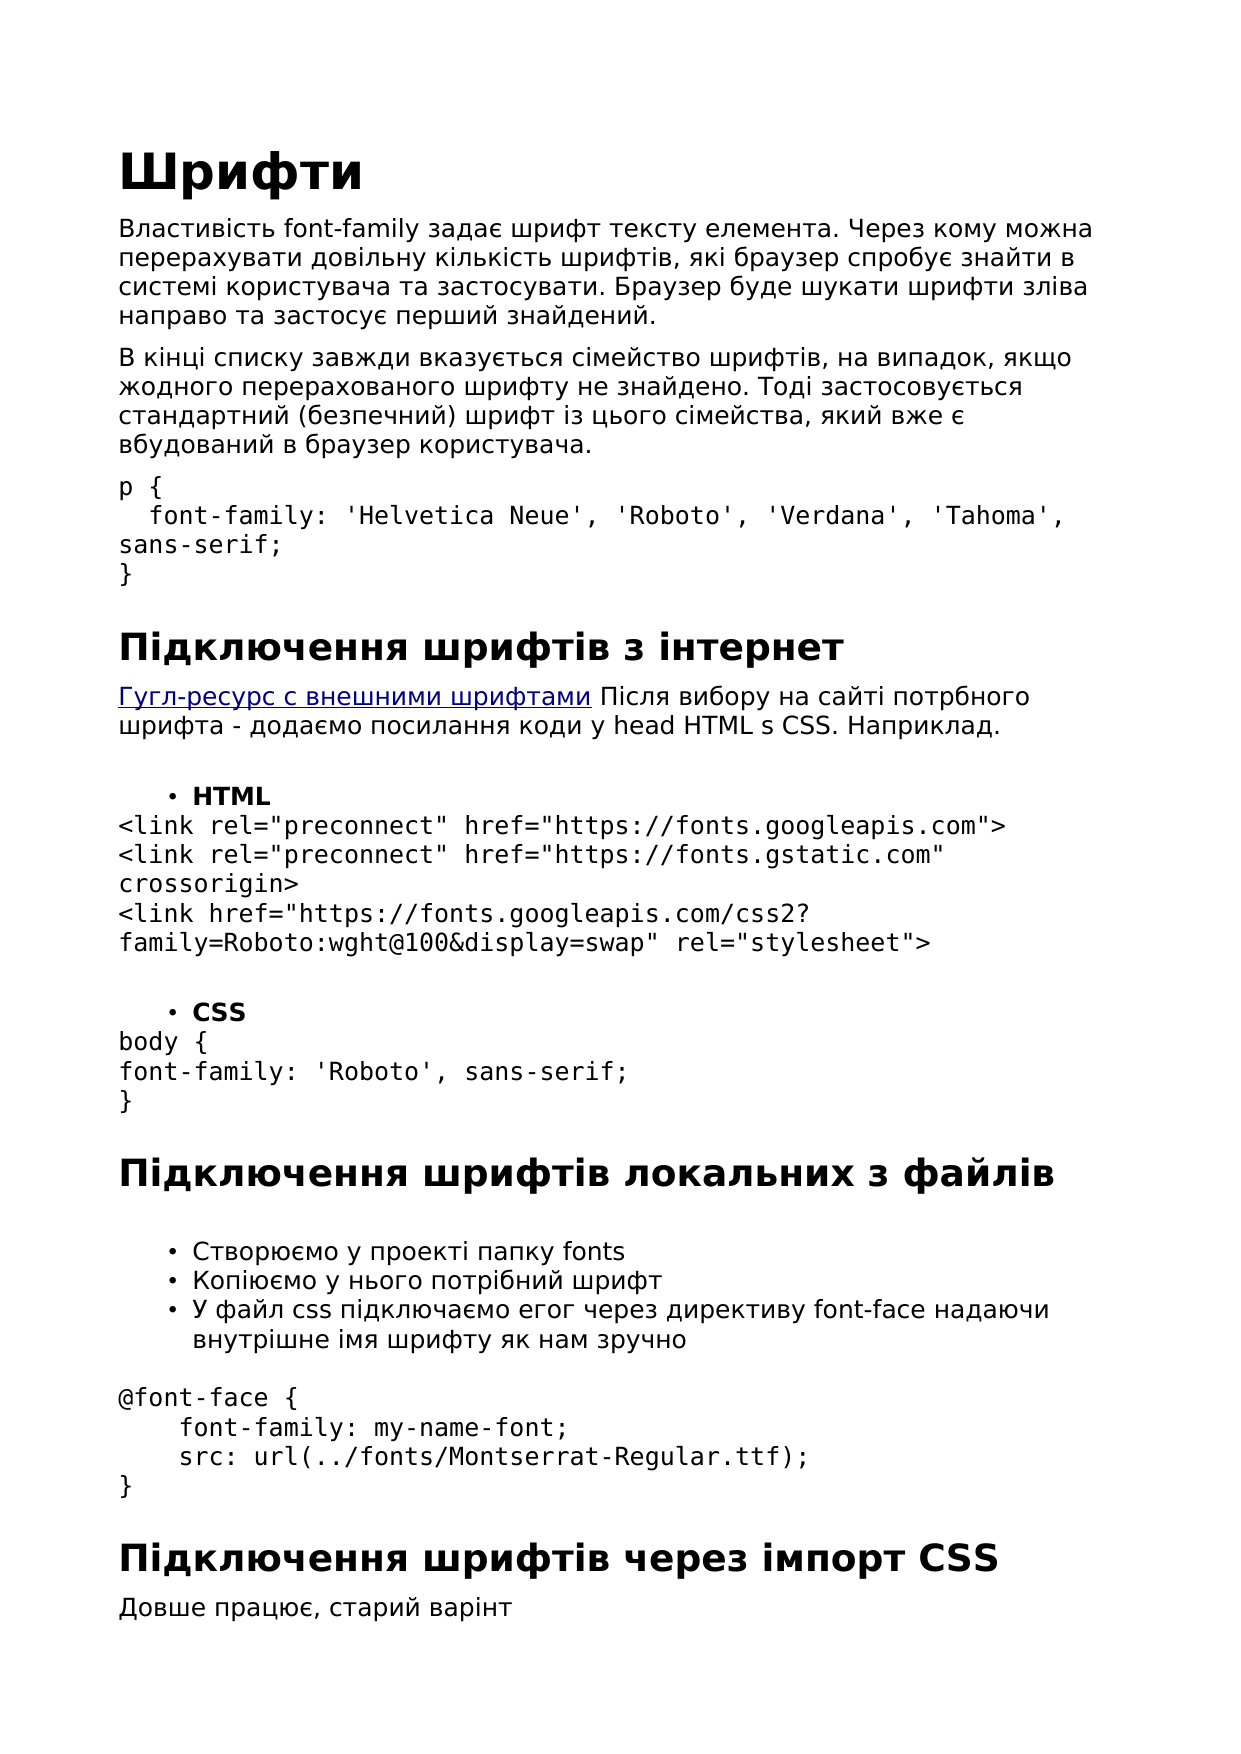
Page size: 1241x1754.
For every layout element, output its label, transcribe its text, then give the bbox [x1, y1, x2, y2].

list Створюємо у проекті папку fonts [177, 1237, 1122, 1267]
list CSS [177, 998, 1122, 1027]
text В кінці списку завжди вказується сімейство шрифтів, на випадок, якщо жодного перерахованого шрифту не знайдено. Тоді застосовується стандартний (безпечний) шрифт із цього сімейства, який вже є вбудований в браузер користувача. [118, 343, 1122, 460]
text Гугл-ресурс с внешними шрифтами Після вибору на сайті потрбного шрифта - додаємо посилання коди у head HTML s CSS. Наприклад. [118, 682, 1122, 740]
subtitle Підключення шрифтів локальних з файлів [118, 1152, 1122, 1195]
list HTML [177, 782, 1122, 811]
text p { font-family: 'Helvetica Neue', 'Roboto', 'Verdana', 'Tahoma', sans-serif; } [118, 472, 1122, 589]
text @font-face { font-family: my-name-font; src: url(../fonts/Montserrat-Regular.ttf); } [118, 1383, 1122, 1500]
subtitle Шрифти [118, 143, 1122, 201]
text <link rel="preconnect" href="https://fonts.googleapis.com"> <link rel="preconnect" href="https://fonts.gstatic.com" crossorigin> <link href="https://fonts.googleapis.com/css2?family=Roboto:wght@100&display=swap" rel="stylesheet"> [118, 811, 1122, 957]
subtitle Підключення шрифтів з інтернет [118, 626, 1122, 669]
text Властивість font-family задає шрифт тексту елемента. Через кому можна перерахувати довільну кількість шрифтів, які браузер спробує знайти в системі користувача та застосувати. Браузер буде шукати шрифти зліва направо та застосує перший знайдений. [118, 214, 1122, 331]
subtitle Підключення шрифтів через імпорт CSS [118, 1537, 1122, 1581]
list У файл css підключаємо егог через директиву font-face надаючи внутрішне імя шрифту як нам зручно [177, 1296, 1122, 1354]
text Довше працює, старий варінт [118, 1593, 1122, 1622]
text body { font-family: 'Roboto', sans-serif; } [118, 1027, 1122, 1115]
list Копіюємо у нього потрібний шрифт [177, 1267, 1122, 1296]
